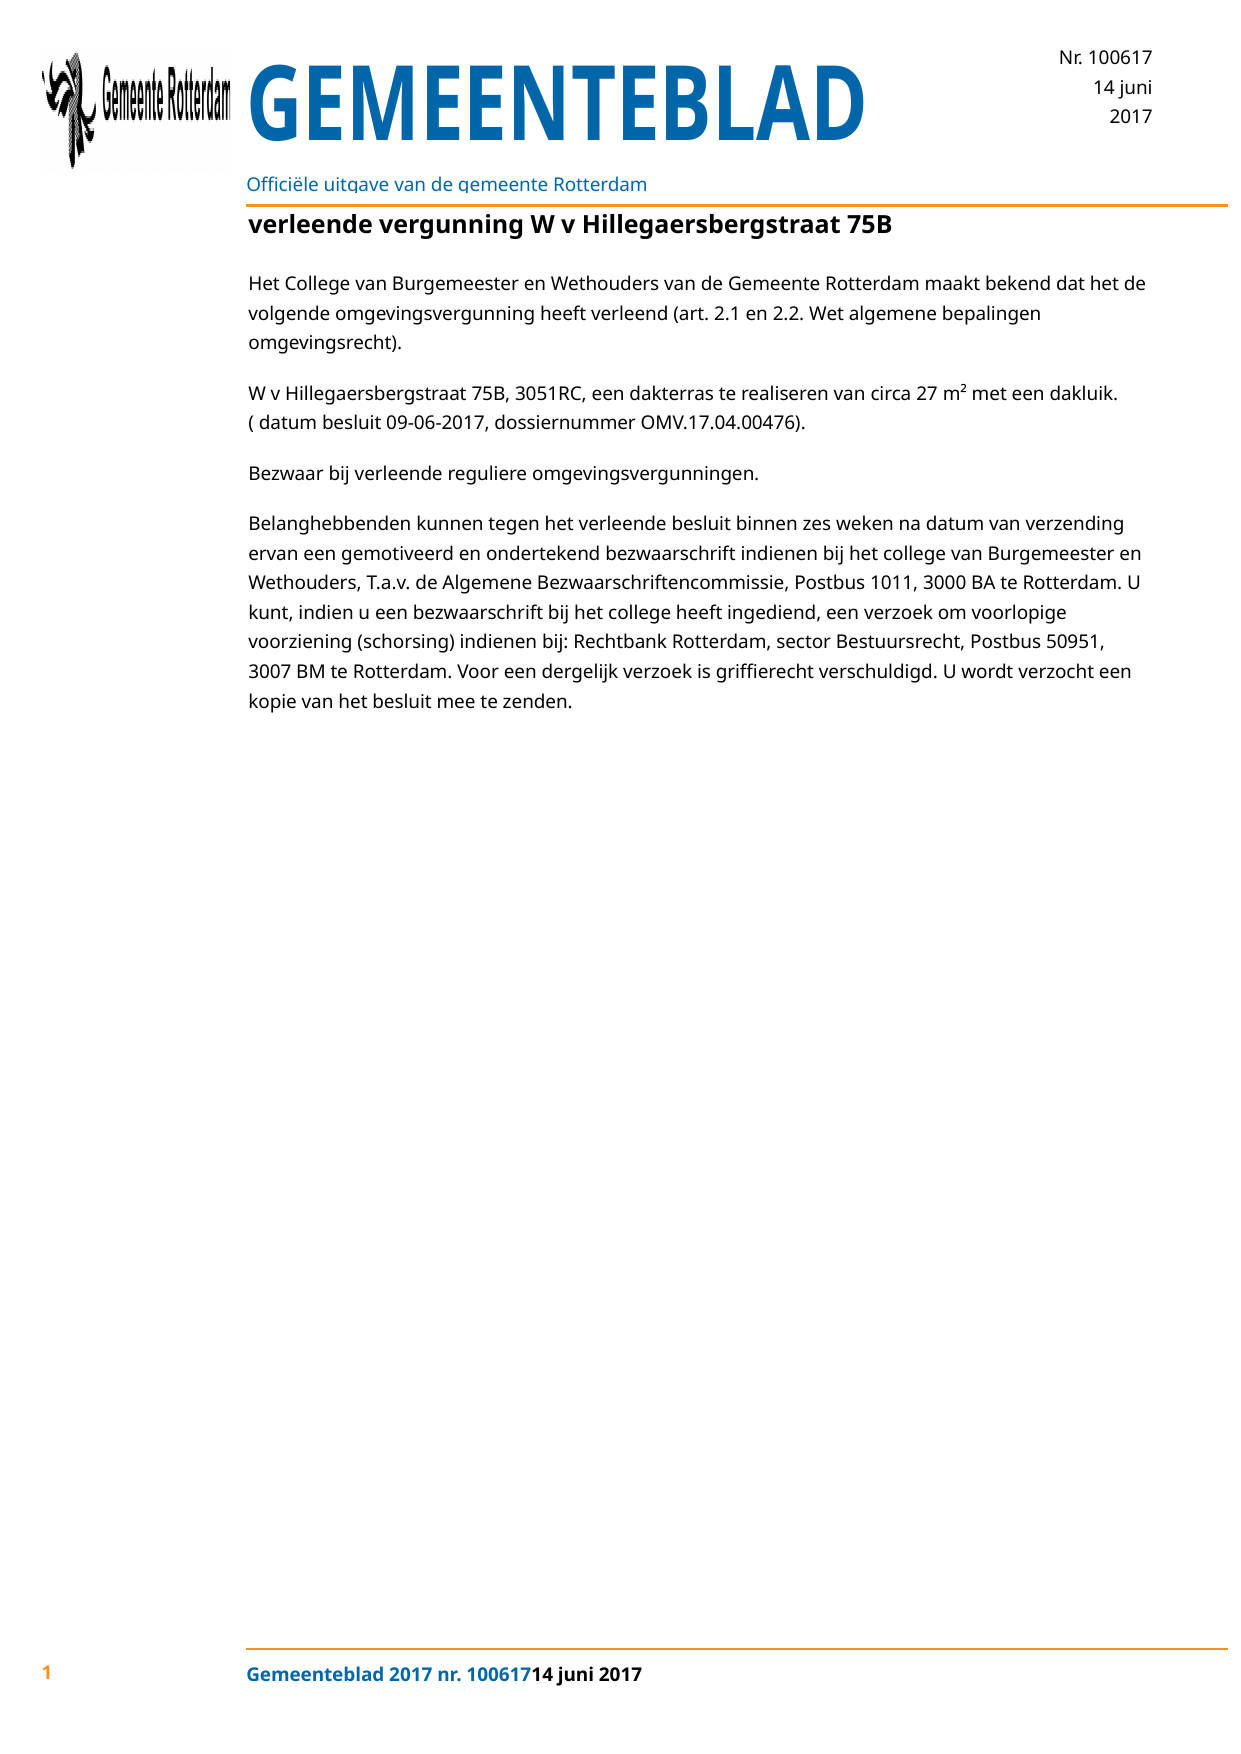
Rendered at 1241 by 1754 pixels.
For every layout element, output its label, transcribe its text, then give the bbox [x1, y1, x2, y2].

text verleende vergunning W v Hillegaersbergstraat 75B [248, 207, 1152, 241]
text Bezwaar bij verleende reguliere omgevingsvergunningen. [248, 460, 1152, 486]
picture [41, 47, 231, 172]
text W v Hillegaersbergstraat 75B, 3051RC, een dakterras te realiseren van circa 27 m² met een dakluik. ( datum besluit 09-06-2017, dossiernummer OMV.17.04.00476). [248, 380, 1152, 435]
text Belanghebbenden kunnen tegen het verleende besluit binnen zes weken na datum van verzending ervan een gemotiveerd en ondertekend bezwaarschrift indienen bij het college van Burgemeester en Wethouders, T.a.v. de Algemene Bezwaarschriftencommissie, Postbus 1011, 3000 BA te Rotterdam. U kunt, indien u een bezwaarschrift bij het college heeft ingediend, een verzoek om voorlopige voorziening (schorsing) indienen bij: Rechtbank Rotterdam, sector Bestuursrecht, Postbus 50951, 3007 BM te Rotterdam. Voor een dergelijk verzoek is griffierecht verschuldigd. U wordt verzocht een kopie van het besluit mee te zenden. [248, 510, 1152, 713]
text Het College van Burgemeester en Wethouders van de Gemeente Rotterdam maakt bekend dat het de volgende omgevingsvergunning heeft verleend (art. 2.1 en 2.2. Wet algemene bepalingen omgevingsrecht). [248, 270, 1152, 355]
